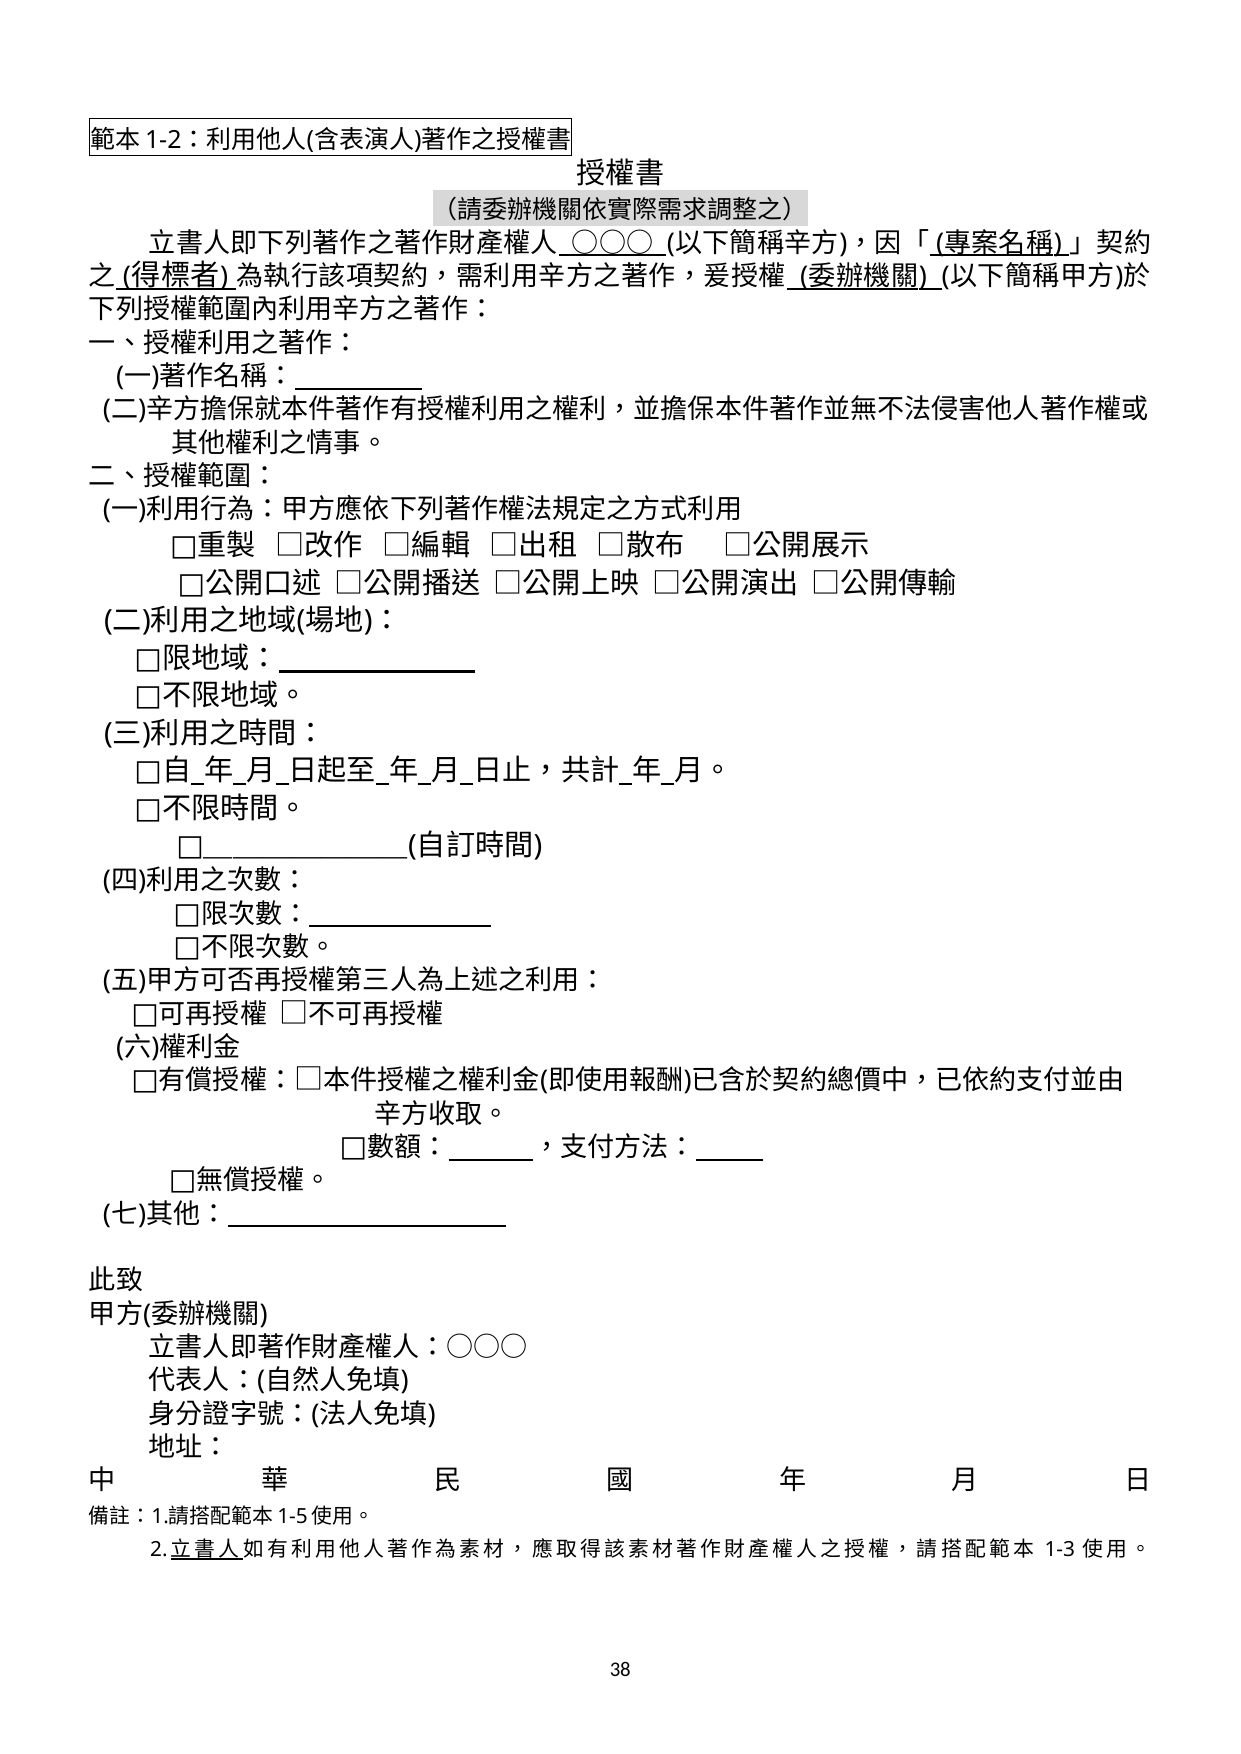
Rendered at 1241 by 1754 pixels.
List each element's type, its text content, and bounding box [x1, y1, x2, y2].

text 此致 [89, 1263, 1152, 1296]
text □不限時間。 [89, 788, 1152, 826]
text （請委辦機關依實際需求調整之） [89, 190, 1152, 226]
text 備註：1.請搭配範本1-5使用。 [89, 1496, 1152, 1530]
text 授權書 [89, 156, 1152, 190]
text 中華民國年月日 [89, 1463, 1152, 1496]
text □不限地域。 [89, 676, 1152, 713]
text □公開口述 □公開播送 □公開上映 □公開演出 □公開傳輸 [177, 563, 1152, 601]
text 代表人：(自然人免填) [89, 1363, 1152, 1396]
text (一)著作名稱： [89, 359, 1152, 392]
text (二)辛方擔保就本件著作有授權利用之權利，並擔保本件著作並無不法侵害他人著作權或其他權利之情事。 [89, 392, 1152, 459]
text □數額： ，支付方法： [339, 1130, 1152, 1163]
text 二、授權範圍： [89, 459, 1152, 492]
text □不限次數。 [173, 930, 1152, 963]
text 立書人即著作財產權人：○○○ [89, 1330, 1152, 1363]
text □無償授權。 [169, 1163, 1152, 1196]
text □限地域： [89, 638, 1152, 676]
text □重製 □改作 □編輯 □出租 □散布 □公開展示 [162, 526, 1152, 563]
text (三)利用之時間： [89, 713, 1152, 751]
text 範本1-2：利用他人(含表演人)著作之授權書 [90, 119, 571, 155]
text (四)利用之次數： [89, 863, 1152, 896]
text (一)利用行為：甲方應依下列著作權法規定之方式利用 [89, 492, 1152, 526]
text □自 年 月 日起至 年 月 日止，共計 年 月。 [89, 751, 1152, 788]
text □可再授權 □不可再授權 [89, 996, 1152, 1030]
text 地址： [89, 1430, 1152, 1463]
text 2.立書人如有利用他人著作為素材，應取得該素材著作財產權人之授權，請搭配範本1-3使用。 [150, 1530, 1152, 1563]
text 甲方(委辦機關) [89, 1296, 1152, 1330]
text (二)利用之地域(場地)： [89, 601, 1152, 638]
text 立書人即下列著作之著作財產權人 ○○○ (以下簡稱辛方)，因「 (專案名稱) 」契約之 (得標者) 為執行該項契約，需利用辛方之著作，爰授權 (委辦機關) (以下簡稱甲方)於下列授權範圍內利用辛方之著作： [89, 226, 1152, 326]
text 身分證字號：(法人免填) [89, 1396, 1152, 1430]
text (七)其他： [89, 1196, 1152, 1230]
text (五)甲方可否再授權第三人為上述之利用： [89, 963, 1152, 996]
text □有償授權：□本件授權之權利金(即使用報酬)已含於契約總價中，已依約支付並由辛方收取。 [89, 1063, 1152, 1130]
text □限次數： [173, 896, 1152, 930]
text [572, 118, 1152, 156]
text (六)權利金 [89, 1030, 1152, 1063]
text 一、授權利用之著作： [89, 326, 1152, 359]
text □＿＿＿＿＿＿＿(自訂時間) [89, 826, 1152, 863]
